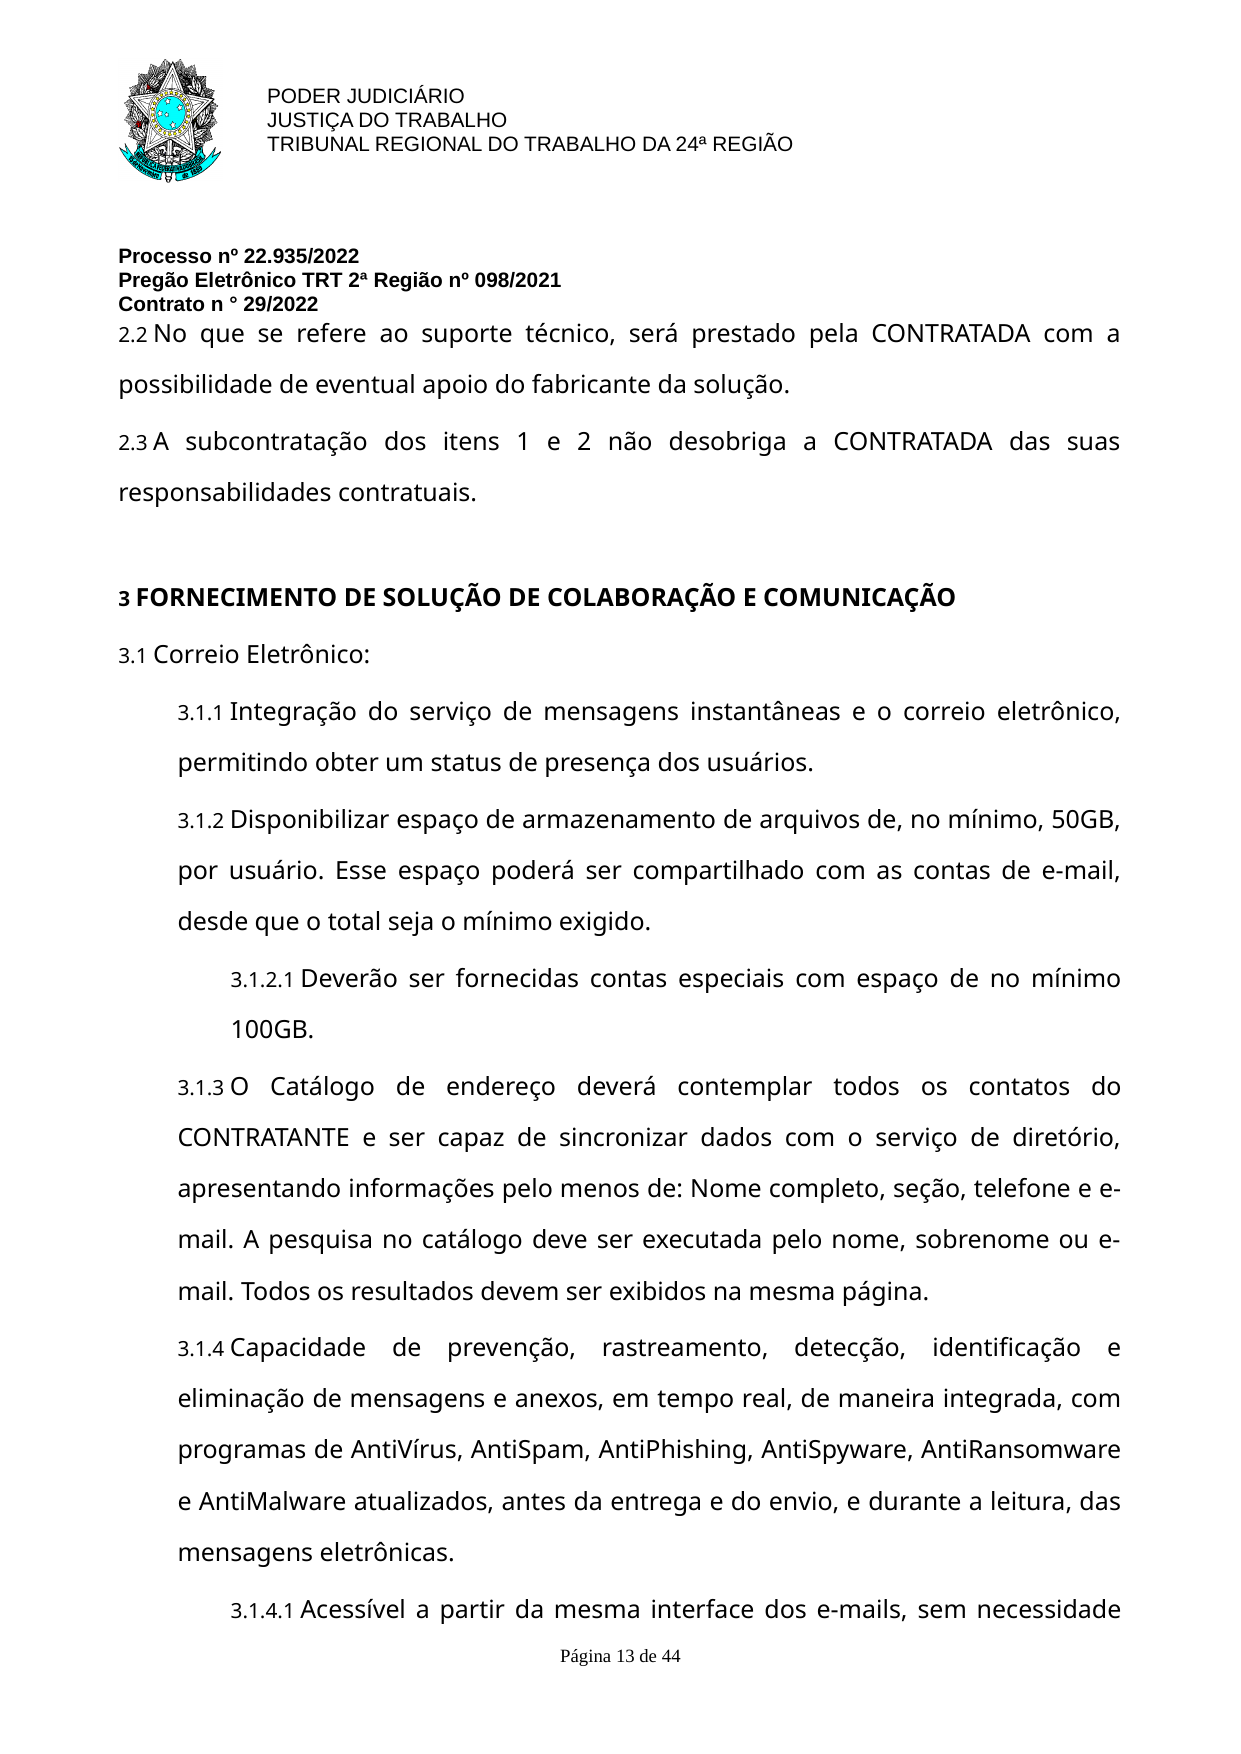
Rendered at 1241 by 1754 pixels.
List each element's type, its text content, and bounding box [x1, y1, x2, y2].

list Integração do serviço de mensagens instantâneas e o correio eletrônico, permitindo obter um status de presença dos usuários. [177, 694, 1122, 779]
list Disponibilizar espaço de armazenamento de arquivos de, no mínimo, 50GB, por usuário. Esse espaço poderá ser compartilhado com as contas de e-mail, desde que o total seja o mínimo exigido. [177, 802, 1122, 938]
list No que se refere ao suporte técnico, será prestado pela CONTRATADA com a possibilidade de eventual apoio do fabricante da solução. [118, 315, 1122, 400]
list Acessível a partir da mesma interface dos e-mails, sem necessidade [230, 1591, 1122, 1625]
list Capacidade de prevenção, rastreamento, detecção, identificação e eliminação de mensagens e anexos, em tempo real, de maneira integrada, com programas de AntiVírus, AntiSpam, AntiPhishing, AntiSpyware, AntiRansomware e AntiMalware atualizados, antes da entrega e do envio, e durante a leitura, das mensagens eletrônicas. [177, 1330, 1122, 1568]
list O Catálogo de endereço deverá contemplar todos os contatos do CONTRATANTE e ser capaz de sincronizar dados com o serviço de diretório, apresentando informações pelo menos de: Nome completo, seção, telefone e e-mail. A pesquisa no catálogo deve ser executada pelo nome, sobrenome ou e-mail. Todos os resultados devem ser exibidos na mesma página. [177, 1069, 1122, 1307]
list Deverão ser fornecidas contas especiais com espaço de no mínimo 100GB. [230, 961, 1122, 1046]
list A subcontratação dos itens 1 e 2 não desobriga a CONTRATADA das suas responsabilidades contratuais. [118, 423, 1122, 508]
list Correio Eletrônico: [118, 637, 1122, 671]
list FORNECIMENTO DE SOLUÇÃO DE COLABORAÇÃO E COMUNICAÇÃO [118, 580, 1122, 614]
picture [118, 58, 223, 183]
